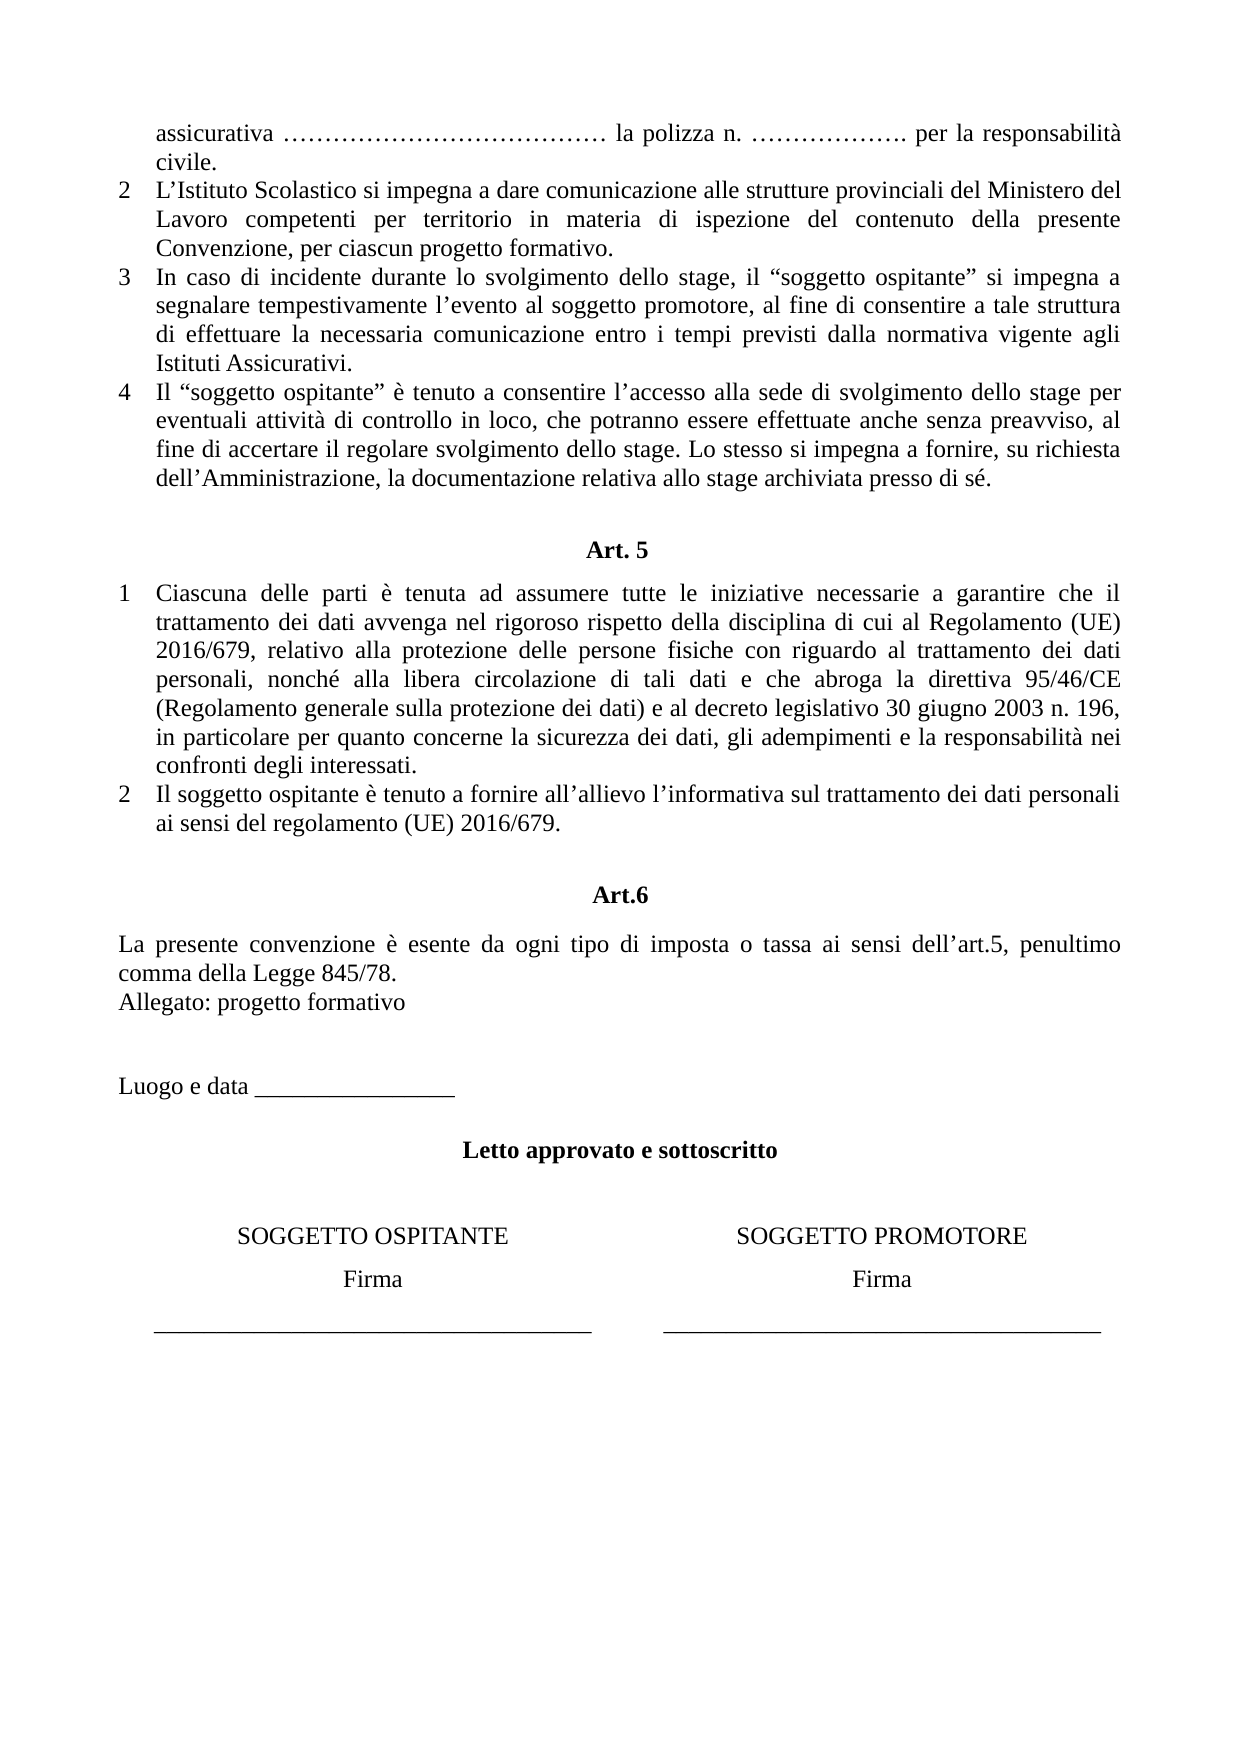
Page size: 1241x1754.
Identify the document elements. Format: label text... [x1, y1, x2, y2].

text Art.6 [118, 880, 1122, 909]
text Art. 5 [118, 535, 1122, 564]
text La presente convenzione è esente da ogni tipo di imposta o tassa ai sensi dell’art.5, penultimo comma della Legge 845/78. [118, 929, 1122, 987]
text Luogo e data ________________ [118, 1071, 1122, 1100]
list assicurativa ………………………………… la polizza n. ………………. per la responsabilità civile. [118, 118, 1122, 176]
list Ciascuna delle parti è tenuta ad assumere tutte le iniziative necessarie a garantire che il trattamento dei dati avvenga nel rigoroso rispetto della disciplina di cui al Regolamento (UE) 2016/679, relativo alla protezione delle persone fisiche con riguardo al trattamento dei dati personali, nonché alla libera circolazione di tali dati e che abroga la direttiva 95/46/CE (Regolamento generale sulla protezione dei dati) e al decreto legislativo 30 giugno 2003 n. 196, in particolare per quanto concerne la sicurezza dei dati, gli adempimenti e la responsabilità nei confronti degli interessati. [118, 578, 1122, 779]
list In caso di incidente durante lo svolgimento dello stage, il “soggetto ospitante” si impegna a segnalare tempestivamente l’evento al soggetto promotore, al fine di consentire a tale struttura di effettuare la necessaria comunicazione entro i tempi previsti dalla normativa vigente agli Istituti Assicurativi. [118, 262, 1122, 377]
table_header SOGGETTO PROMOTORE Firma ___________________________________ [627, 1178, 1137, 1336]
list L’Istituto Scolastico si impegna a dare comunicazione alle strutture provinciali del Ministero del Lavoro competenti per territorio in materia di ispezione del contenuto della presente Convenzione, per ciascun progetto formativo. [118, 176, 1122, 262]
list Il soggetto ospitante è tenuto a fornire all’allievo l’informativa sul trattamento dei dati personali ai sensi del regolamento (UE) 2016/679. [118, 779, 1122, 837]
list Il “soggetto ospitante” è tenuto a consentire l’accesso alla sede di svolgimento dello stage per eventuali attività di controllo in loco, che potranno essere effettuate anche senza preavviso, al fine di accertare il regolare svolgimento dello stage. Lo stesso si impegna a fornire, su richiesta dell’Amministrazione, la documentazione relativa allo stage archiviata presso di sé. [118, 377, 1122, 492]
text Letto approvato e sottoscritto [118, 1135, 1122, 1164]
table_header SOGGETTO OSPITANTE Firma ___________________________________ [118, 1178, 627, 1336]
text Allegato: progetto formativo [118, 987, 1122, 1016]
